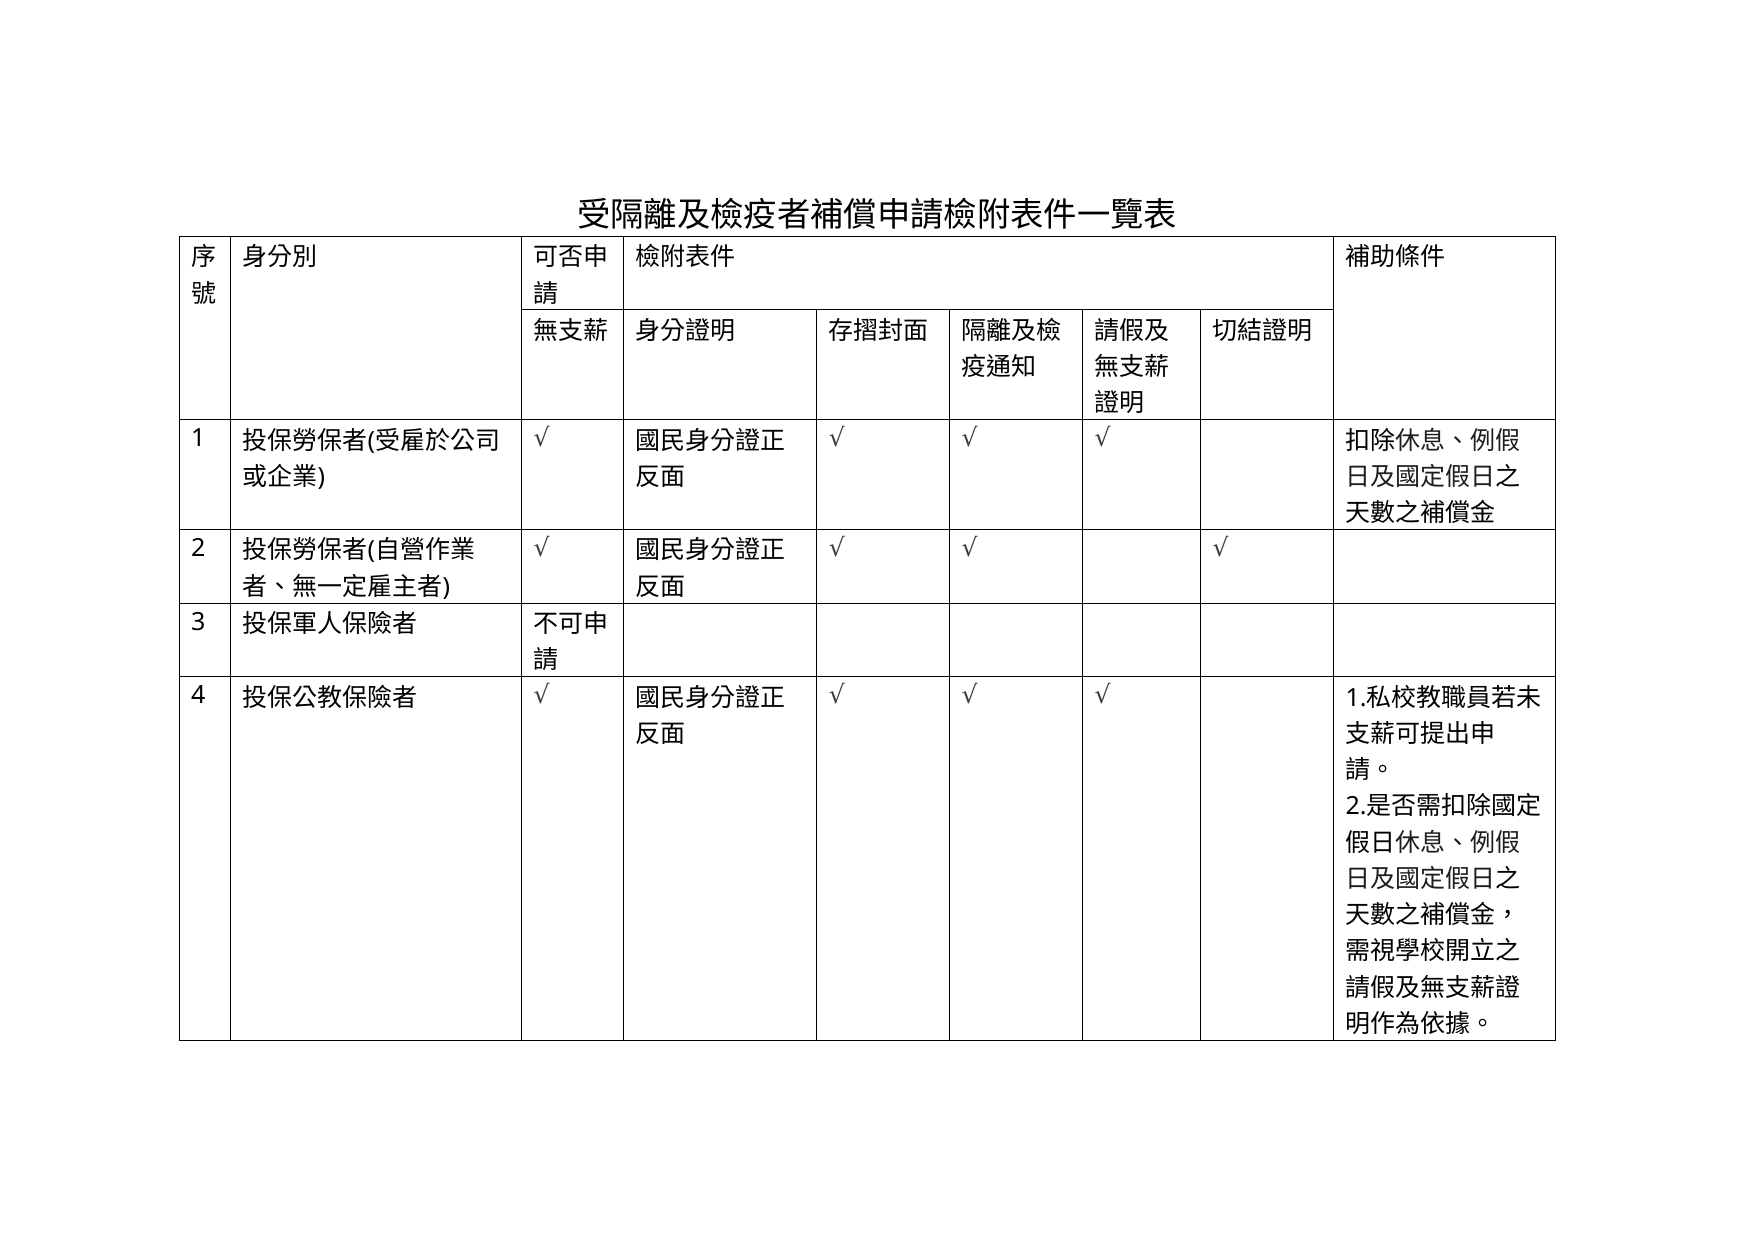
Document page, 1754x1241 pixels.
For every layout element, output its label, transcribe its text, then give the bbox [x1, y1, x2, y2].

table_cell [1201, 677, 1333, 1039]
text 受隔離及檢疫者補償申請檢附表件一覽表 [150, 187, 1604, 236]
table_cell 存摺封面 [817, 310, 949, 419]
table_cell 不可申請 [522, 604, 623, 676]
table_cell [1334, 604, 1555, 676]
table_cell [1201, 604, 1333, 676]
table_cell 國民身分證正反面 [624, 420, 816, 529]
table_cell [817, 604, 949, 676]
table_cell 2 [180, 530, 230, 602]
table_cell 切結證明 [1201, 310, 1333, 419]
table_cell √ [522, 420, 623, 529]
table_cell 無支薪 [522, 310, 623, 419]
table_header 身分別 [231, 237, 521, 419]
table_cell √ [817, 530, 949, 602]
table_cell [1201, 420, 1333, 529]
table_header 可否申請 [522, 237, 623, 309]
table_cell 1 [180, 420, 230, 529]
table_cell √ [817, 420, 949, 529]
table_cell 隔離及檢疫通知 [950, 310, 1082, 419]
table_cell √ [1083, 420, 1200, 529]
table_cell 投保公教保險者 [231, 677, 521, 1039]
table_cell √ [950, 677, 1082, 1039]
table_cell √ [950, 530, 1082, 602]
table_cell [1083, 530, 1200, 602]
table_cell 請假及無支薪證明 [1083, 310, 1200, 419]
table_cell √ [817, 677, 949, 1039]
table_cell [1083, 604, 1200, 676]
table_cell 1.私校教職員若未支薪可提出申請。 2.是否需扣除國定假日休息、例假日及國定假日之天數之補償金，需視學校開立之請假及無支薪證明作為依據。 [1334, 677, 1555, 1039]
table_cell 投保勞保者(自營作業者、無一定雇主者) [231, 530, 521, 602]
table_cell 國民身分證正反面 [624, 677, 816, 1039]
table_cell [624, 604, 816, 676]
table_cell √ [522, 677, 623, 1039]
table_cell 3 [180, 604, 230, 676]
table_cell 國民身分證正反面 [624, 530, 816, 602]
table_cell √ [522, 530, 623, 602]
table_cell [1334, 530, 1555, 602]
table_cell 4 [180, 677, 230, 1039]
table_cell 投保軍人保險者 [231, 604, 521, 676]
table_cell √ [1201, 530, 1333, 602]
table_cell 扣除休息、例假日及國定假日之天數之補償金 [1334, 420, 1555, 529]
table_cell √ [1083, 677, 1200, 1039]
table_cell 身分證明 [624, 310, 816, 419]
table_header 補助條件 [1334, 237, 1555, 419]
table_cell 投保勞保者(受雇於公司或企業) [231, 420, 521, 529]
table_cell [950, 604, 1082, 676]
table_header 序號 [180, 237, 230, 419]
table_cell √ [950, 420, 1082, 529]
table_header 檢附表件 [624, 237, 1333, 309]
